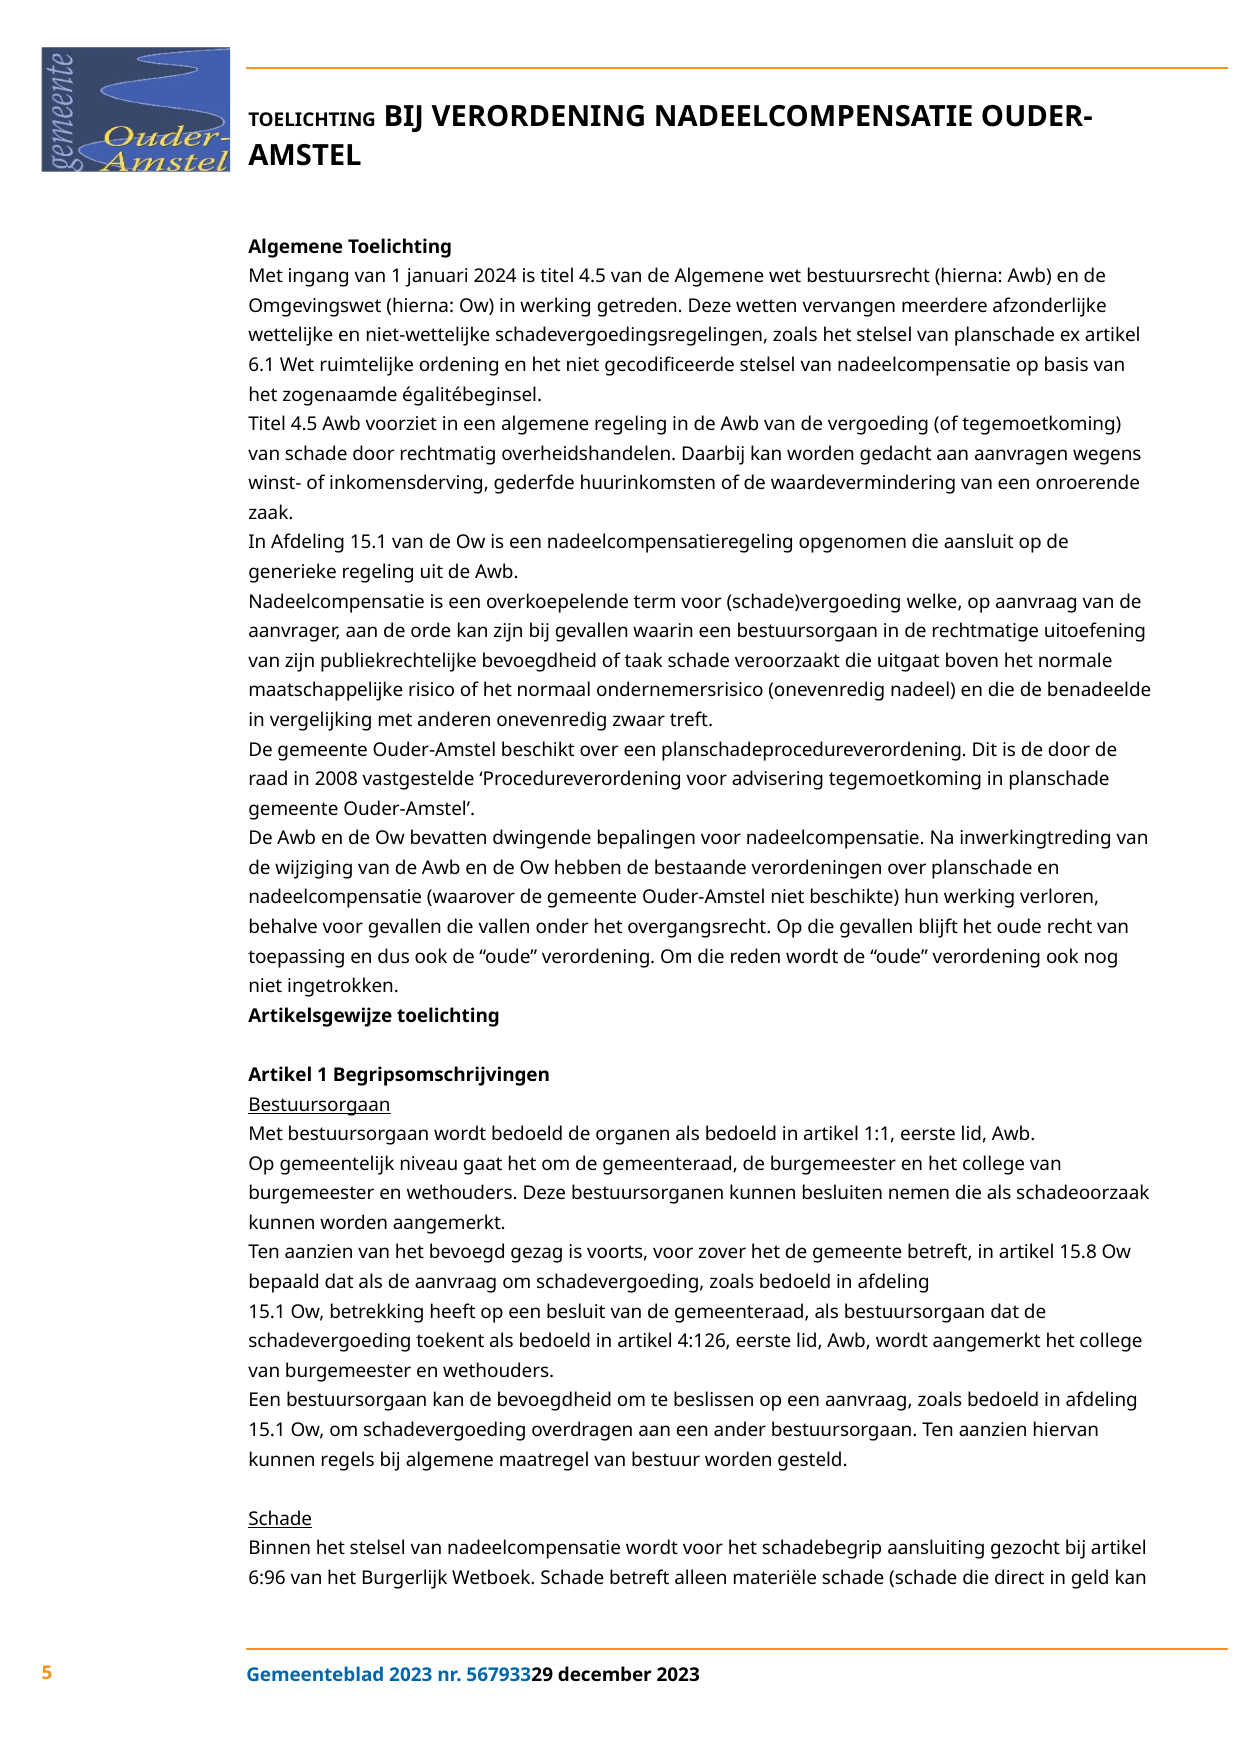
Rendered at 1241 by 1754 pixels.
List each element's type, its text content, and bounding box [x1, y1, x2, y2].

text Algemene Toelichting [248, 233, 1152, 259]
text Bestuursorgaan [248, 1091, 1152, 1117]
text Schade [248, 1505, 1152, 1531]
text Met bestuursorgaan wordt bedoeld de organen als bedoeld in artikel 1:1, eerste lid, Awb. [248, 1120, 1152, 1146]
text Binnen het stelsel van nadeelcompensatie wordt voor het schadebegrip aansluiting gezocht bij artikel 6:96 van het Burgerlijk Wetboek. Schade betreft alleen materiële schade (schade die direct in geld kan [248, 1534, 1152, 1590]
text Een bestuursorgaan kan de bevoegdheid om te beslissen op een aanvraag, zoals bedoeld in afdeling 15.1 Ow, om schadevergoeding overdragen aan een ander bestuursorgaan. Ten aanzien hiervan kunnen regels bij algemene maatregel van bestuur worden gesteld. [248, 1387, 1152, 1472]
text Titel 4.5 Awb voorziet in een algemene regeling in de Awb van de vergoeding (of tegemoetkoming) van schade door rechtmatig overheidshandelen. Daarbij kan worden gedacht aan aanvragen wegens winst- of inkomensderving, gederfde huurinkomsten of de waardevermindering van een onroerende zaak. [248, 410, 1152, 525]
picture [41, 47, 231, 172]
text Met ingang van 1 januari 2024 is titel 4.5 van de Algemene wet bestuursrecht (hierna: Awb) en de Omgevingswet (hierna: Ow) in werking getreden. Deze wetten vervangen meerdere afzonderlijke wettelijke en niet-wettelijke schadevergoedingsregelingen, zoals het stelsel van planschade ex artikel 6.1 Wet ruimtelijke ordening en het niet gecodificeerde stelsel van nadeelcompensatie op basis van het zogenaamde égalitébeginsel. [248, 262, 1152, 407]
text De gemeente Ouder-Amstel beschikt over een planschadeprocedureverordening. Dit is de door de raad in 2008 vastgestelde ‘Procedureverordening voor advisering tegemoetkoming in planschade gemeente Ouder-Amstel’. [248, 736, 1152, 821]
text Nadeelcompensatie is een overkoepelende term voor (schade)vergoeding welke, op aanvraag van de aanvrager, aan de orde kan zijn bij gevallen waarin een bestuursorgaan in de rechtmatige uitoefening van zijn publiekrechtelijke bevoegdheid of taak schade veroorzaakt die uitgaat boven het normale maatschappelijke risico of het normaal ondernemersrisico (onevenredig nadeel) en die de benadeelde in vergelijking met anderen onevenredig zwaar treft. [248, 588, 1152, 732]
text 15.1 Ow, betrekking heeft op een besluit van de gemeenteraad, als bestuursorgaan dat de schadevergoeding toekent als bedoeld in artikel 4:126, eerste lid, Awb, wordt aangemerkt het college van burgemeester en wethouders. [248, 1298, 1152, 1383]
text De Awb en de Ow bevatten dwingende bepalingen voor nadeelcompensatie. Na inwerkingtreding van de wijziging van de Awb en de Ow hebben de bestaande verordeningen over planschade en nadeelcompensatie (waarover de gemeente Ouder-Amstel niet beschikte) hun werking verloren, behalve voor gevallen die vallen onder het overgangsrecht. Op die gevallen blijft het oude recht van toepassing en dus ook de “oude” verordening. Om die reden wordt de “oude” verordening ook nog niet ingetrokken. [248, 824, 1152, 998]
text Artikelsgewijze toelichting [248, 1002, 1152, 1028]
text Ten aanzien van het bevoegd gezag is voorts, voor zover het de gemeente betreft, in artikel 15.8 Ow bepaald dat als de aanvraag om schadevergoeding, zoals bedoeld in afdeling [248, 1239, 1152, 1294]
text In Afdeling 15.1 van de Ow is een nadeelcompensatieregeling opgenomen die aansluit op de generieke regeling uit de Awb. [248, 529, 1152, 584]
text TOELICHTING BIJ VERORDENING NADEELCOMPENSATIE OUDER-AMSTEL [248, 95, 1152, 174]
text Artikel 1 Begripsomschrijvingen [248, 1061, 1152, 1087]
text Op gemeentelijk niveau gaat het om de gemeenteraad, de burgemeester en het college van burgemeester en wethouders. Deze bestuursorganen kunnen besluiten nemen die als schadeoorzaak kunnen worden aangemerkt. [248, 1150, 1152, 1235]
